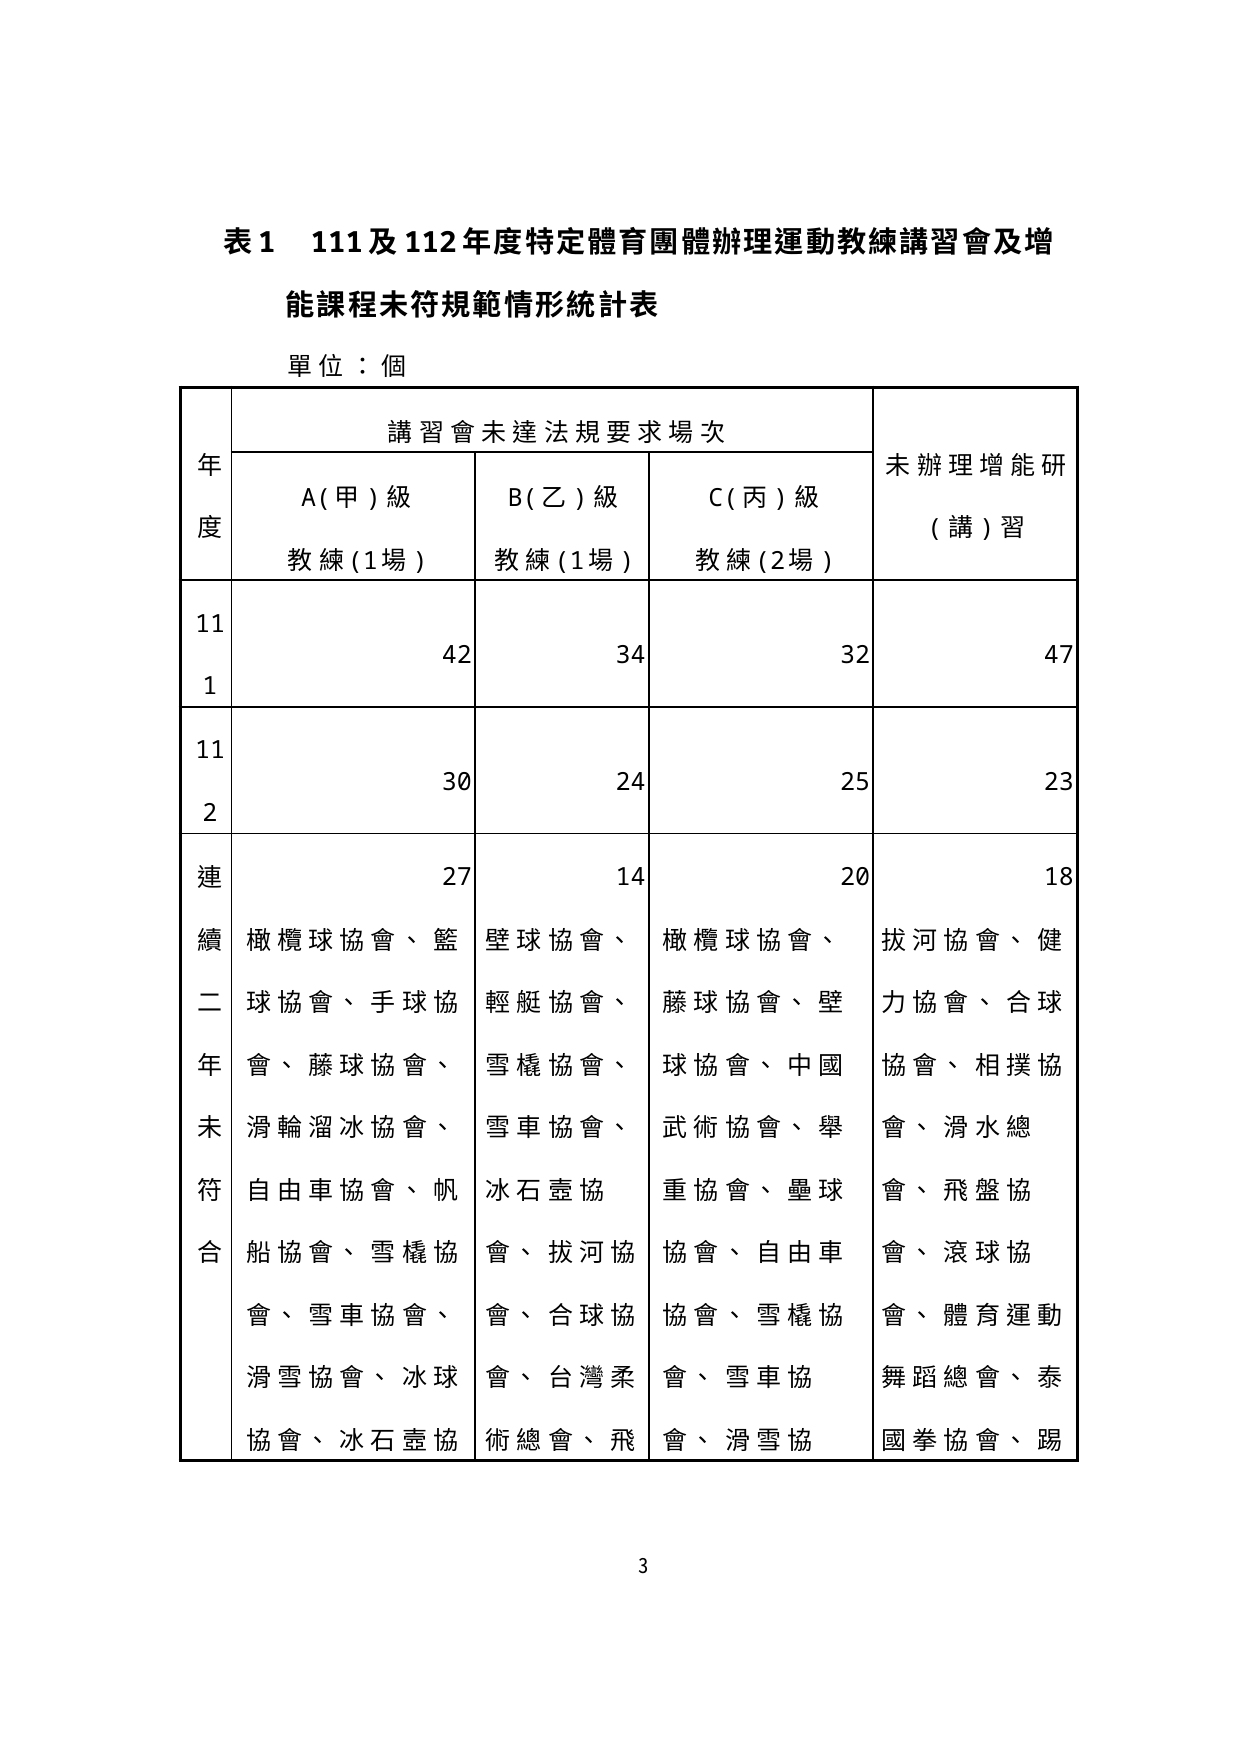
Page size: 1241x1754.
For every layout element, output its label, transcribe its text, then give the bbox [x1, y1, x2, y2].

table_cell 25 [650, 708, 872, 832]
table_cell 30 [232, 708, 474, 832]
table_cell 18 拔河協會、健力協會、合球協會、相撲協會、滑水總會、飛盤協會、滾球協會、體育運動舞蹈總會、泰國拳協會、踢 [874, 834, 1076, 1459]
table_cell 32 [650, 581, 872, 706]
table_cell 42 [232, 581, 474, 706]
table_cell 47 [874, 581, 1076, 706]
table_cell 14 壁球協會、輕艇協會、雪橇協會、雪車協會、冰石壼協會、拔河協會、合球協會、台灣柔術總會、飛 [476, 834, 648, 1459]
text 表1 111及112年度特定體育團體辦理運動教練講習會及增能課程未符規範情形統計表 單位：個 [180, 198, 1066, 386]
table_cell 20 橄欖球協會、藤球協會、壁球協會、中國武術協會、舉重協會、壘球協會、自由車協會、雪橇協會、雪車協會、滑雪協 [650, 834, 872, 1459]
table_cell 112 [182, 708, 231, 832]
table_cell A(甲)級 教練(1場) [232, 453, 474, 579]
table_cell 27 橄欖球協會、籃球協會、手球協會、藤球協會、滑輪溜冰協會、自由車協會、帆船協會、雪橇協會、雪車協會、滑雪協會、冰球協會、冰石壼協 [232, 834, 474, 1459]
table_cell 24 [476, 708, 648, 832]
table_cell 23 [874, 708, 1076, 832]
table_header 年度 [182, 389, 231, 579]
table_cell B(乙)級 教練(1場) [476, 453, 648, 579]
table_cell 34 [476, 581, 648, 706]
table_header 未辦理增能研(講)習 [874, 389, 1076, 579]
table_header 講習會未達法規要求場次 [232, 389, 872, 451]
table_cell 連續二年未符合 [182, 834, 231, 1459]
table_cell 111 [182, 581, 231, 706]
table_cell C(丙)級 教練(2場) [650, 453, 872, 579]
